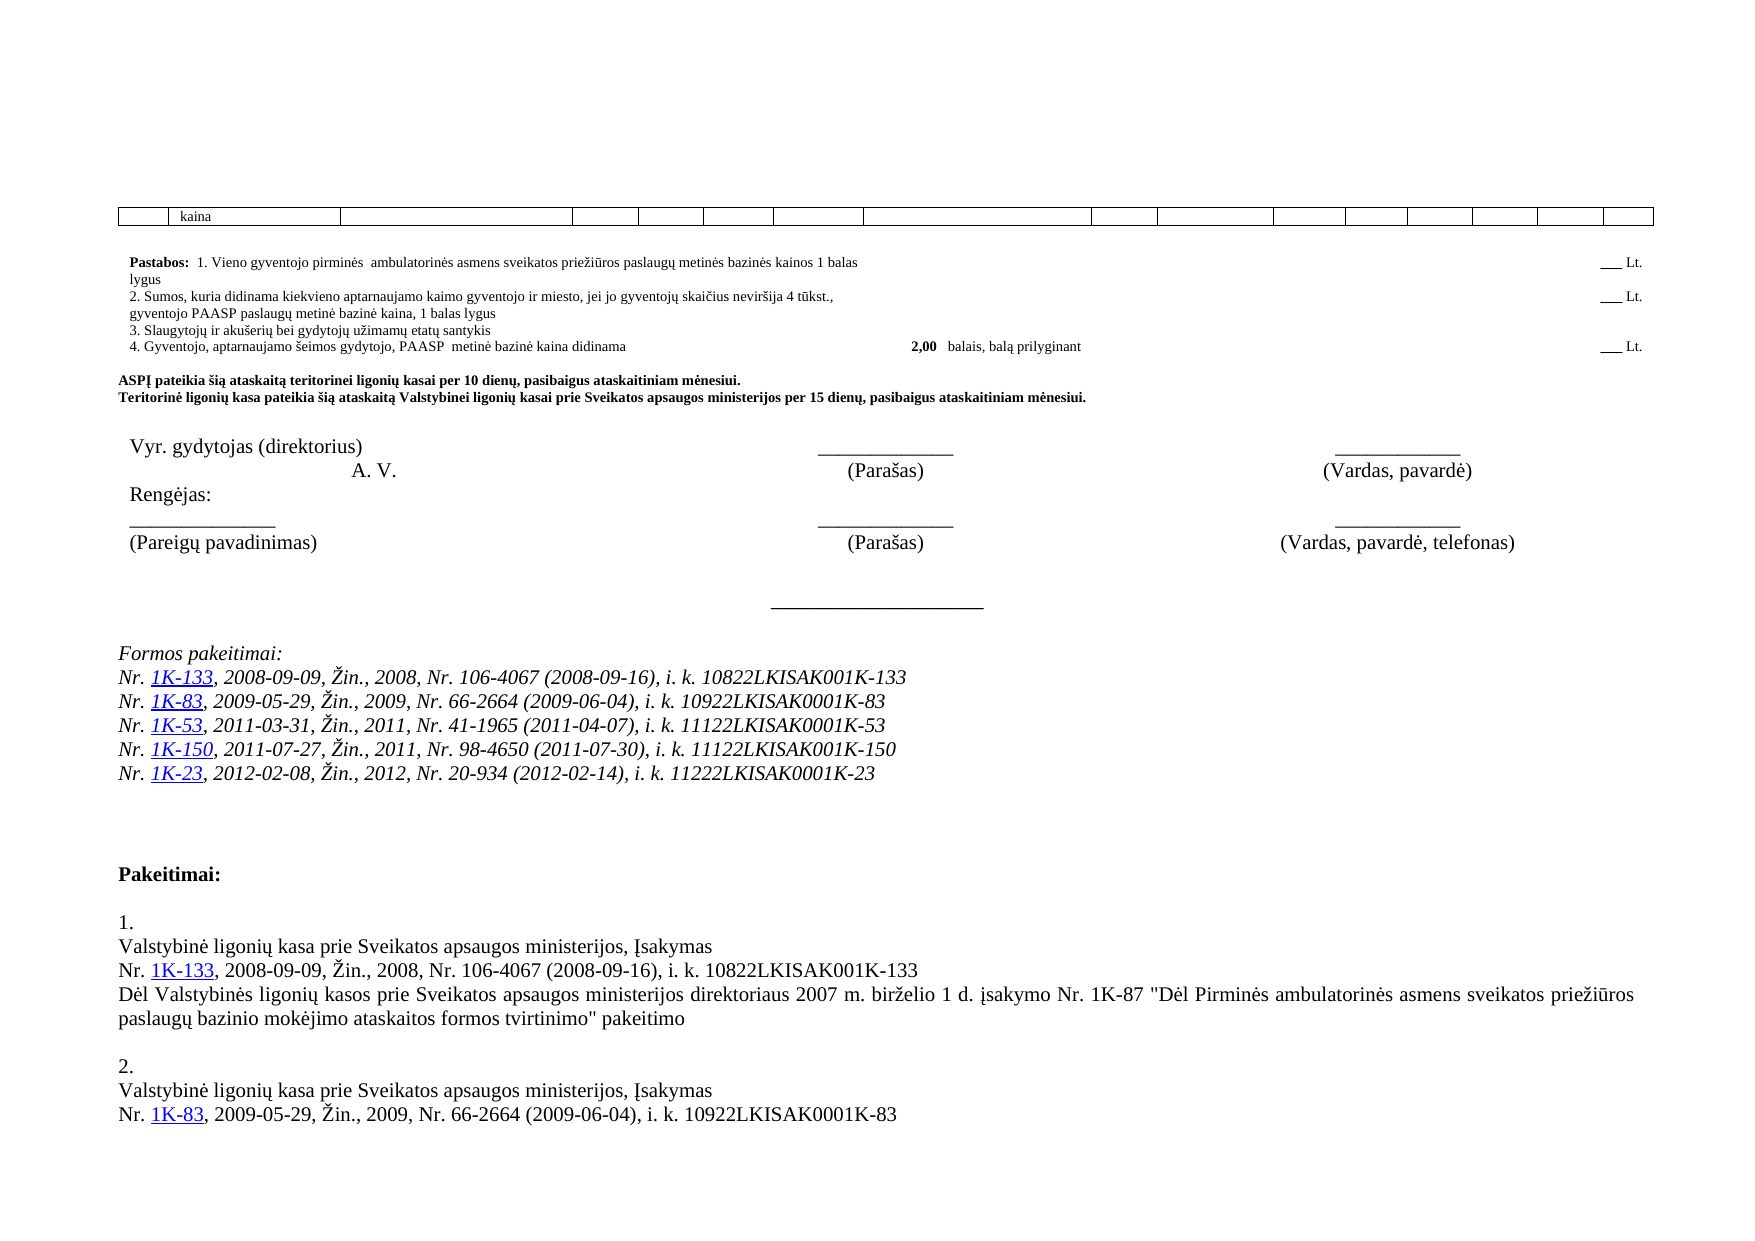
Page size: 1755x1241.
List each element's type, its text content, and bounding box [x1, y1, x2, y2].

text Nr. 1K-133, 2008-09-09, Žin., 2008, Nr. 106-4067 (2008-09-16), i. k. 10822LKISAK001K-133 [118, 664, 1636, 689]
table_cell [900, 321, 1474, 338]
table_cell [639, 208, 703, 224]
table_header ____________ (Vardas, pavardė) [1142, 434, 1653, 482]
table_cell ___ Lt. [1474, 338, 1653, 355]
table_header [900, 254, 1474, 288]
text _________________ [118, 583, 1636, 612]
table_cell [341, 208, 498, 224]
table_cell [119, 208, 168, 224]
text Dėl Valstybinės ligonių kasos prie Sveikatos apsaugos ministerijos direktoriaus 2007 m. birželio 1 d. įsakymo Nr. 1K-87 "Dėl Pirminės ambulatorinės asmens sveikatos priežiūros paslaugų bazinio mokėjimo ataskaitos formos tvirtinimo" pakeitimo [118, 982, 1636, 1030]
table_cell [1538, 208, 1603, 224]
text 2. [118, 1054, 1636, 1078]
text Nr. 1K-23, 2012-02-08, Žin., 2012, Nr. 20-934 (2012-02-14), i. k. 11222LKISAK0001K-23 [118, 761, 1636, 785]
table_cell [774, 208, 863, 224]
table_cell ______________ (Pareigų pavadinimas) [118, 506, 629, 554]
table_cell [1604, 208, 1653, 224]
table_cell kaina [169, 208, 340, 224]
table_cell [1474, 321, 1653, 338]
text Valstybinė ligonių kasa prie Sveikatos apsaugos ministerijos, Įsakymas [118, 934, 1636, 958]
table_header _____________ (Parašas) [630, 434, 1142, 482]
text Pakeitimai: [118, 862, 1636, 886]
table_header Pastabos: 1. Vieno gyventojo pirminės ambulatorinės asmens sveikatos priežiūros paslaugų metinės bazinės kainos 1 balas lygus [118, 254, 900, 288]
text Teritorinė ligonių kasa pateikia šią ataskaitą Valstybinei ligonių kasai prie Sveikatos apsaugos ministerijos per 15 dienų, pasibaigus ataskaitiniam mėnesiui. [118, 388, 1636, 405]
table_cell [630, 482, 1142, 506]
text Valstybinė ligonių kasa prie Sveikatos apsaugos ministerijos, Įsakymas [118, 1078, 1636, 1102]
table_header Vyr. gydytojas (direktorius) A. V. [118, 434, 629, 482]
table_cell ____________ (Vardas, pavardė, telefonas) [1142, 506, 1653, 554]
table_cell 2. Sumos, kuria didinama kiekvieno aptarnaujamo kaimo gyventojo ir miesto, jei jo gyventojų skaičius neviršija 4 tūkst., gyventojo PAASP paslaugų metinė bazinė kaina, 1 balas lygus [118, 288, 900, 321]
table_cell 4. Gyventojo, aptarnaujamo šeimos gydytojo, PAASP metinė bazinė kaina didinama [118, 338, 900, 355]
text Nr. 1K-150, 2011-07-27, Žin., 2011, Nr. 98-4650 (2011-07-30), i. k. 11122LKISAK001K-150 [118, 737, 1636, 761]
table_cell [1274, 208, 1345, 224]
text ASPĮ pateikia šią ataskaitą teritorinei ligonių kasai per 10 dienų, pasibaigus ataskaitiniam mėnesiui. [118, 372, 1636, 388]
table_cell [704, 208, 773, 224]
table_cell [900, 288, 1474, 321]
text Formos pakeitimai: [118, 641, 1636, 664]
table_cell [1473, 208, 1537, 224]
table_cell [1142, 482, 1653, 506]
table_cell [1346, 208, 1407, 224]
table_cell [529, 208, 572, 224]
table_cell [1408, 208, 1472, 224]
text Nr. 1K-53, 2011-03-31, Žin., 2011, Nr. 41-1965 (2011-04-07), i. k. 11122LKISAK0001K-53 [118, 713, 1636, 737]
table_cell [1158, 208, 1273, 224]
table_cell [1092, 208, 1157, 224]
table_cell 3. Slaugytojų ir akušerių bei gydytojų užimamų etatų santykis [118, 321, 900, 338]
table_cell 2,00 balais, balą prilyginant [900, 338, 1474, 355]
table_cell [864, 208, 1091, 224]
text Nr. 1K-83, 2009-05-29, Žin., 2009, Nr. 66-2664 (2009-06-04), i. k. 10922LKISAK0001K-83 [118, 689, 1636, 713]
text 1. [118, 910, 1636, 934]
table_cell [498, 208, 529, 224]
text Nr. 1K-133, 2008-09-09, Žin., 2008, Nr. 106-4067 (2008-09-16), i. k. 10822LKISAK001K-133 [118, 958, 1636, 982]
table_cell [573, 208, 638, 224]
text Nr. 1K-83, 2009-05-29, Žin., 2009, Nr. 66-2664 (2009-06-04), i. k. 10922LKISAK0001K-83 [118, 1102, 1636, 1126]
table_cell Rengėjas: [118, 482, 629, 506]
table_cell ___ Lt. [1474, 288, 1653, 321]
table_header ___ Lt. [1474, 254, 1653, 288]
table_cell _____________ (Parašas) [630, 506, 1142, 554]
